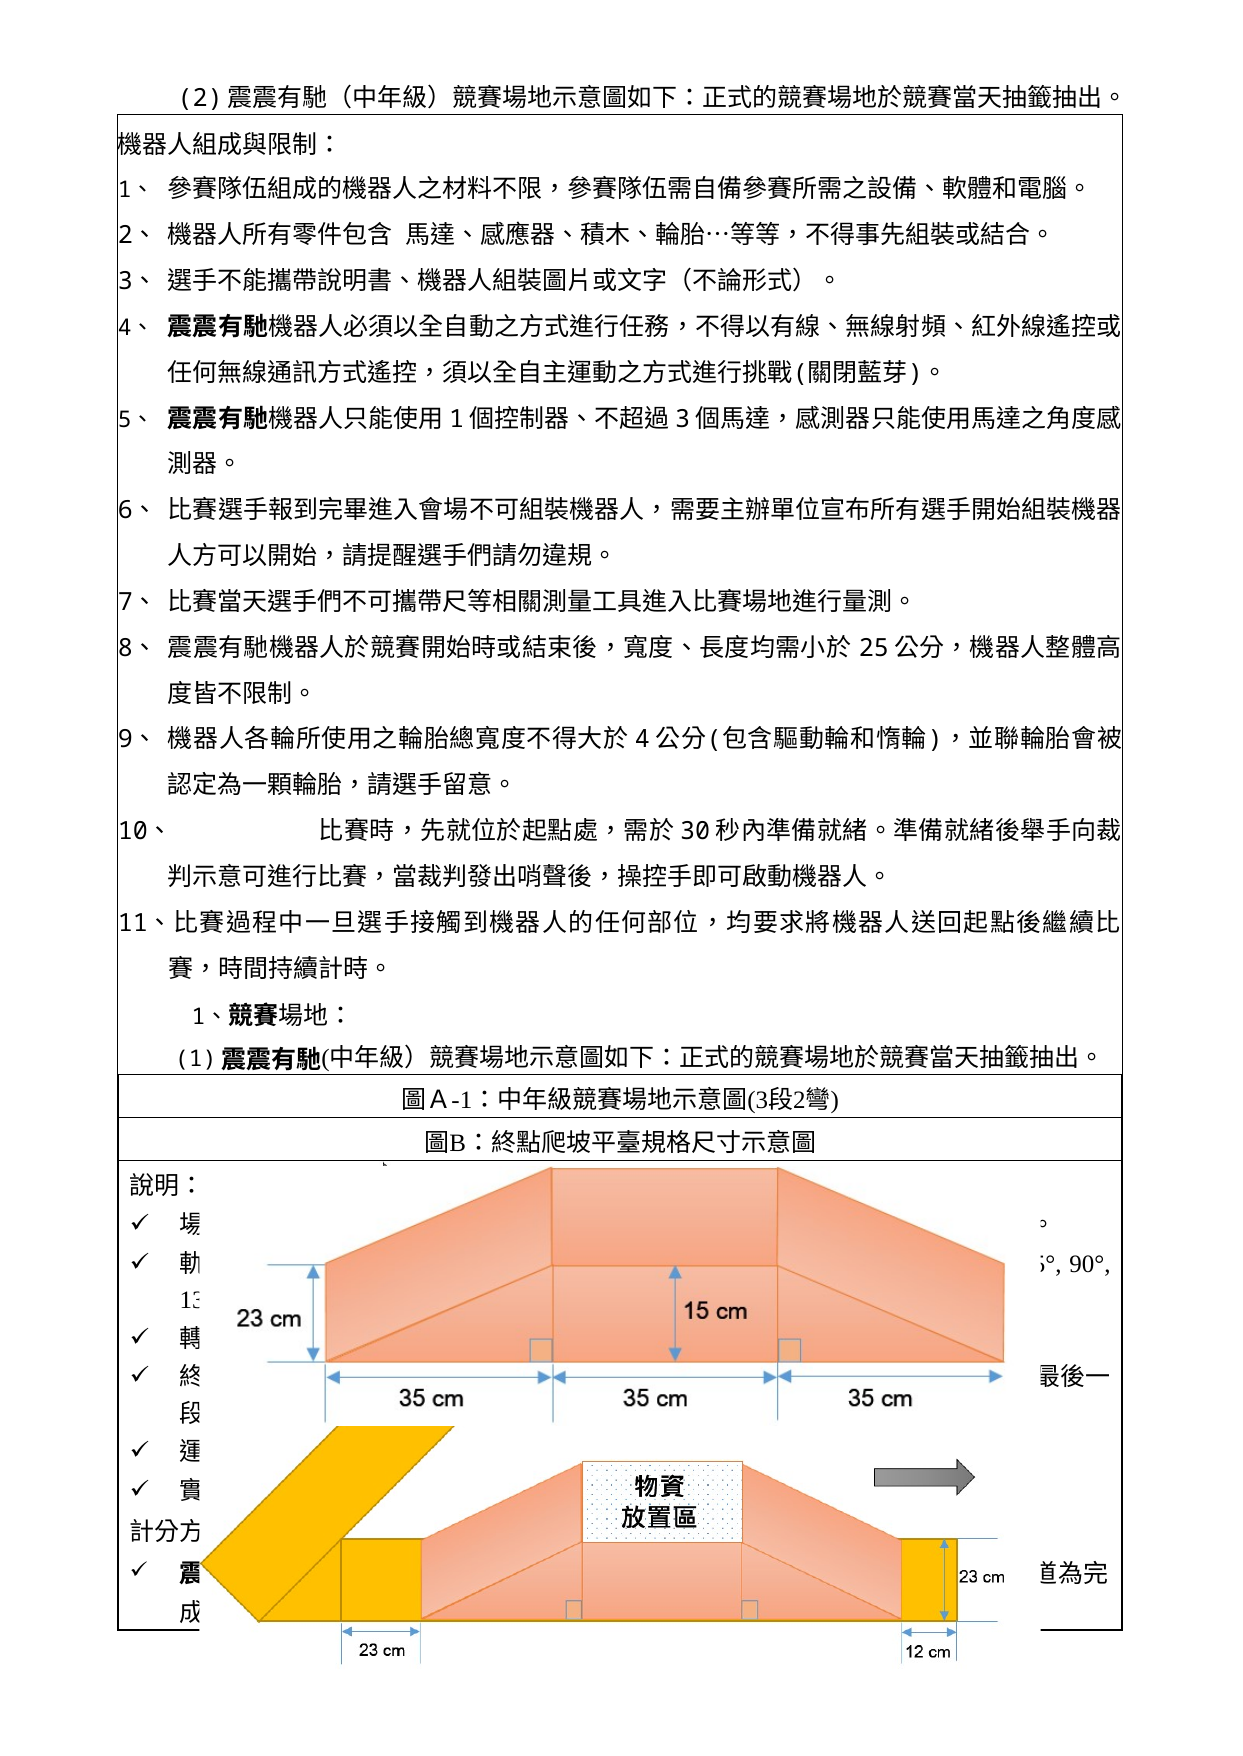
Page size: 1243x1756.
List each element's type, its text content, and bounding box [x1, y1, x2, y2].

table_cell 說明： 場地使用約1.8公分厚，約23公分寬之合板組成之機器人行走軌道及爬坡平臺。 軌道直線部分在60 cm~180 cm之間，用各種不同長度設計，轉角採左右 45°, 90°, 135°角度組成，長度於現場抽出。 轉角的連接部份以約5公分寬之電工膠帶(俗稱電火布)黏貼。 終點為一具有上、下坡的平臺，爬坡平臺規格尺寸如示意圖（圖B），設置於最後一段迷宮直線跑道上（如圖A-1）。 運送之物資為2*4積木磚共9塊，一層3塊，堆疊成三層製作（如圖A-2） 實際場地以當天公佈為標準。 計分方式： 震震有馳：2分鐘內機器人完成迷宮段及爬坡段並留置物資於平臺上後離開軌道為完成任務。 迷宮段—以依序通過多少個直線段和轉彎段計算其分數 通過一個直線段可得10分。 通過一個轉彎段可得20分。 每一個直線段和轉彎段的開始和完成皆有一標線，以機器人與軌道接觸部位完全通過該完成標線才能取得該段分數。 爬坡段—以依序通過上坡段、平臺放置區、下坡段計算其分數 通過上坡段可得10分。 通過平臺可得10分。 成功留置運送之物資於平臺上可得100分 通過下坡段可得10分。 上坡段、平臺、下坡段的開始和完成皆有一標線，以機器人與軌道接觸部位完全通過該完成標線才能取得該段分數。 機器人正投影不得超越出發區起始線，離開出發區時必須載運貨物，。 計算分數時，以貨物確實載運在機器人上，機器人完全經過得分標線為標準。 如單次2分鐘內走完全程且成功留置物資於平臺上，剩餘之秒數轉為分數，例如40秒完成，則分數再加上80分。 機器人本體在運送過程中任一部分接觸到地面（物資不在此限），須取回出發區重新出發（即機器人重置），時間不暫停。 比賽期間機器人可以重置，回到出發區重新出發，時間不暫停，重置前所取得之分數不採計。 [119, 1161, 199, 1629]
table_cell 圖B：終點爬坡平臺規格尺寸示意圖 [119, 1118, 1121, 1160]
table_cell 說明： 場地使用約1.8公分厚，約23公分寬之合板組成之機器人行走軌道及爬坡平臺。 軌道直線部分在60 cm~180 cm之間，用各種不同長度設計，轉角採左右 45°, 90°, 135°角度組成，長度於現場抽出。 轉角的連接部份以約5公分寬之電工膠帶(俗稱電火布)黏貼。 終點為一具有上、下坡的平臺，爬坡平臺規格尺寸如示意圖（圖B），設置於最後一段迷宮直線跑道上（如圖A-1）。 運送之物資為2*4積木磚共9塊，一層3塊，堆疊成三層製作（如圖A-2） 實際場地以當天公佈為標準。 計分方式： 震震有馳：2分鐘內機器人完成迷宮段及爬坡段並留置物資於平臺上後離開軌道為完成任務。 迷宮段—以依序通過多少個直線段和轉彎段計算其分數 通過一個直線段可得10分。 通過一個轉彎段可得20分。 每一個直線段和轉彎段的開始和完成皆有一標線，以機器人與軌道接觸部位完全通過該完成標線才能取得該段分數。 爬坡段—以依序通過上坡段、平臺放置區、下坡段計算其分數 通過上坡段可得10分。 通過平臺可得10分。 成功留置運送之物資於平臺上可得100分 通過下坡段可得10分。 上坡段、平臺、下坡段的開始和完成皆有一標線，以機器人與軌道接觸部位完全通過該完成標線才能取得該段分數。 機器人正投影不得超越出發區起始線，離開出發區時必須載運貨物，。 計算分數時，以貨物確實載運在機器人上，機器人完全經過得分標線為標準。 如單次2分鐘內走完全程且成功留置物資於平臺上，剩餘之秒數轉為分數，例如40秒完成，則分數再加上80分。 機器人本體在運送過程中任一部分接觸到地面（物資不在此限），須取回出發區重新出發（即機器人重置），時間不暫停。 比賽期間機器人可以重置，回到出發區重新出發，時間不暫停，重置前所取得之分數不採計。 [1041, 1161, 1121, 1629]
table_header 圖Ａ-1：中年級競賽場地示意圖(3段2彎) [119, 1075, 1121, 1117]
table_header 機器人組成與限制： 參賽隊伍組成的機器人之材料不限，參賽隊伍需自備參賽所需之設備、軟體和電腦。 機器人所有零件包含 馬達、感應器、積木、輪胎…等等，不得事先組裝或結合。 選手不能攜帶說明書、機器人組裝圖片或文字（不論形式）。 震震有馳機器人必須以全自動之方式進行任務，不得以有線、無線射頻、紅外線遙控或任何無線通訊方式遙控，須以全自主運動之方式進行挑戰(關閉藍芽)。 震震有馳機器人只能使用1個控制器、不超過3個馬達，感測器只能使用馬達之角度感測器。 比賽選手報到完畢進入會場不可組裝機器人，需要主辦單位宣布所有選手開始組裝機器人方可以開始，請提醒選手們請勿違規。 比賽當天選手們不可攜帶尺等相關測量工具進入比賽場地進行量測。 震震有馳機器人於競賽開始時或結束後，寬度、長度均需小於25公分，機器人整體高度皆不限制。 機器人各輪所使用之輪胎總寬度不得大於4公分(包含驅動輪和惰輪)，並聯輪胎會被認定為一顆輪胎，請選手留意。 比賽時，先就位於起點處，需於30秒內準備就緒。準備就緒後舉手向裁判示意可進行比賽，當裁判發出哨聲後，操控手即可啟動機器人。 比賽過程中一旦選手接觸到機器人的任何部位，均要求將機器人送回起點後繼續比賽，時間持續計時。 競賽場地： 震震有馳(中年級）競賽場地示意圖如下：正式的競賽場地於競賽當天抽籤抽出。 [118, 115, 1122, 1074]
list 震震有馳（中年級）競賽場地示意圖如下：正式的競賽場地於競賽當天抽籤抽出。 [177, 77, 1124, 114]
